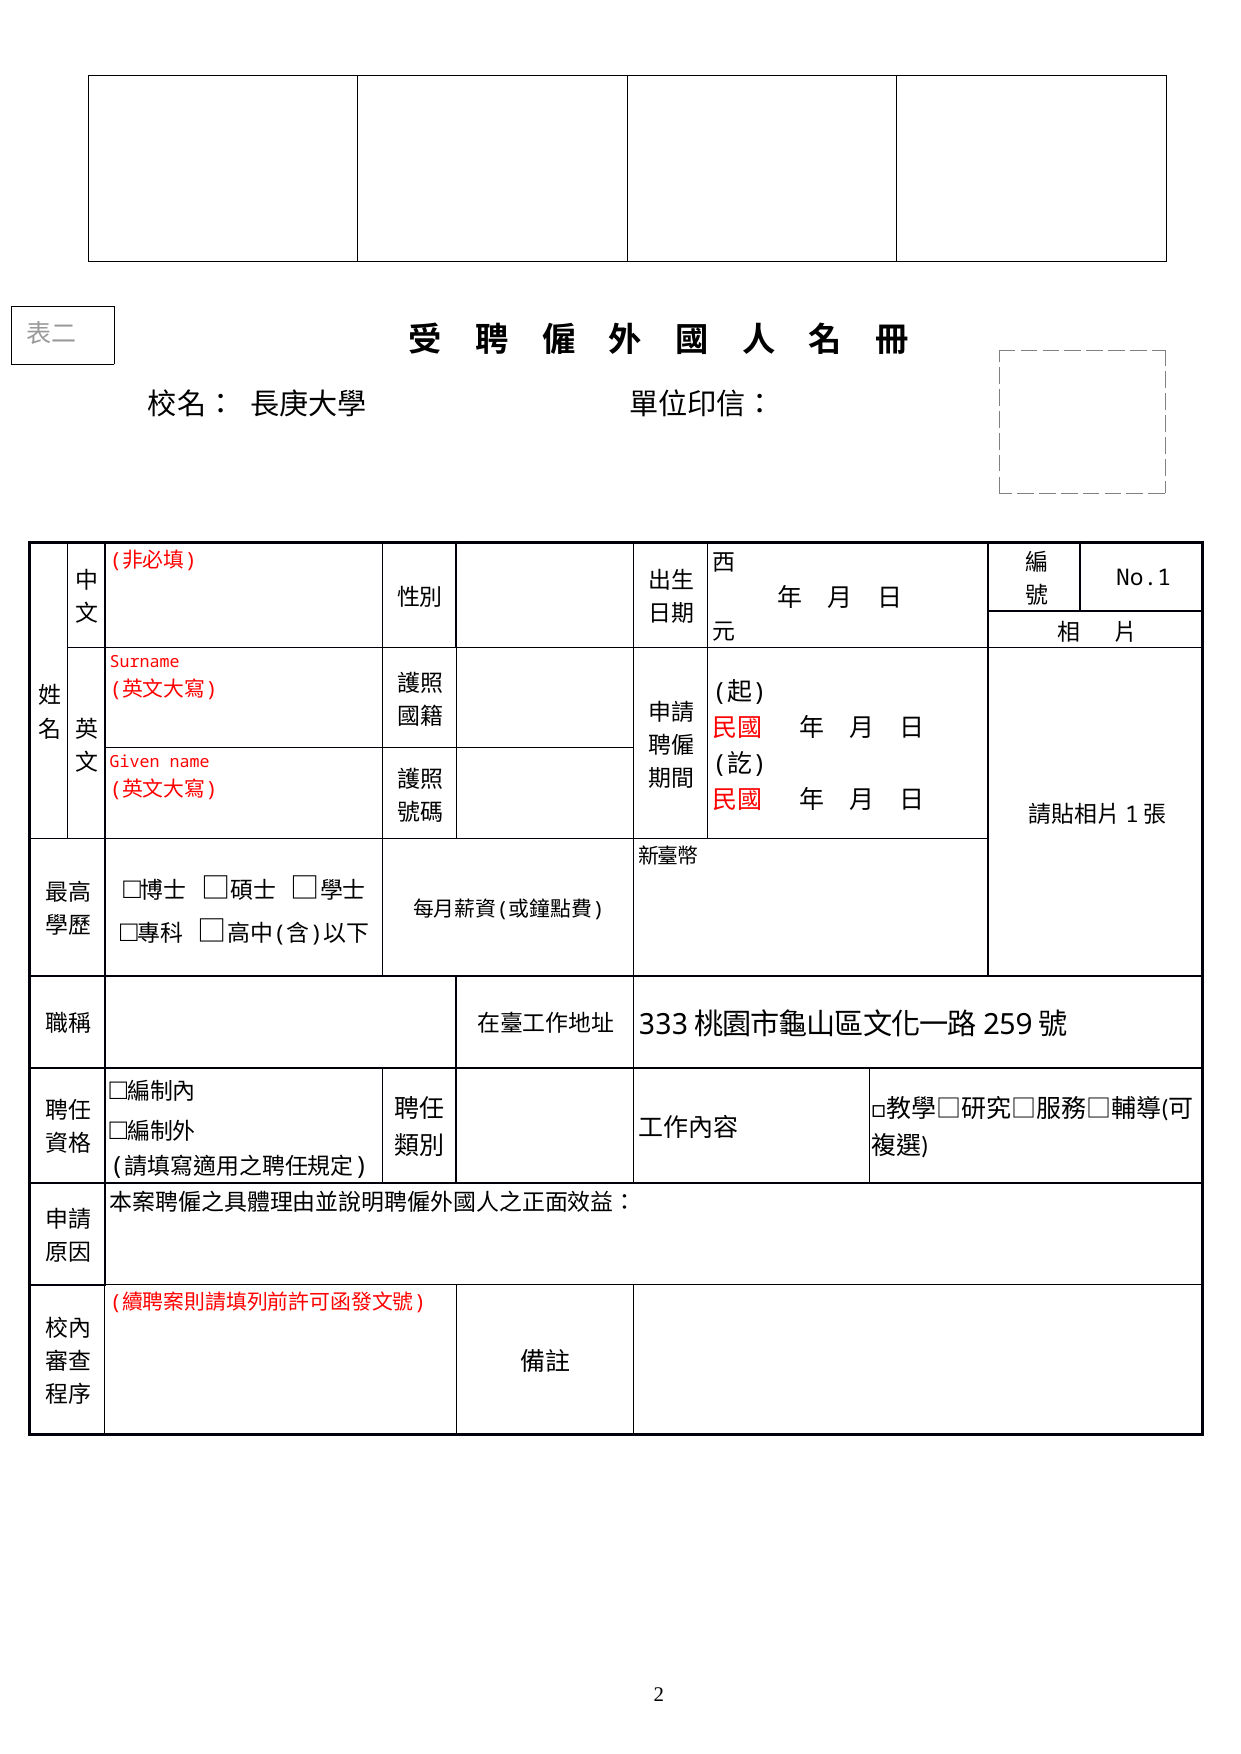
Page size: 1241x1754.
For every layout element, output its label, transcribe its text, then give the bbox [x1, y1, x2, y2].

table_cell (起) 民國 年 月 日 (訖) 民國 年 月 日 [708, 648, 987, 838]
table_cell [897, 76, 1166, 261]
table_header [457, 544, 633, 647]
table_cell Given name (英文大寫) [106, 748, 382, 838]
table_cell 申請聘僱期間 [634, 648, 707, 838]
table_cell 相 片 [989, 612, 1201, 647]
table_cell (續聘案則請填列前許可函發文號) [105, 1285, 456, 1433]
table_cell 備註 [457, 1285, 633, 1433]
table_cell 每月薪資(或鐘點費) [383, 839, 633, 975]
table_cell 校內審查程序 [31, 1286, 104, 1433]
table_header 西 年 月 日 元 [708, 544, 987, 647]
text 校名： 長庚大學 單位印信： [148, 381, 999, 423]
table_header No.1 [1081, 544, 1201, 610]
table_cell 新臺幣 [634, 839, 987, 975]
table_cell 聘任 資格 [31, 1069, 104, 1182]
table_cell 英文 [68, 648, 104, 838]
table_header 編 號 [989, 544, 1079, 610]
text [12, 307, 114, 364]
table_cell □編制內 □編制外 (請填寫適用之聘任規定) [106, 1069, 382, 1182]
table_cell [457, 1069, 633, 1182]
table_cell [358, 76, 627, 261]
table_cell □博士 □碩士 □學士 □專科 □高中(含)以下 [106, 839, 382, 975]
text 表二 [26, 314, 99, 350]
table_cell 護照國籍 [383, 648, 456, 747]
table_cell 本案聘僱之具體理由並說明聘僱外國人之正面效益： [106, 1184, 1201, 1284]
table_cell □教學□研究□服務□輔導(可複選) [870, 1069, 1201, 1182]
table_cell [634, 1285, 1201, 1433]
table_cell 最高 學歷 [31, 839, 104, 975]
table_cell [457, 748, 633, 838]
table_cell [628, 76, 896, 261]
table_header 性別 [383, 544, 455, 647]
table_header 中文 [68, 544, 104, 647]
table_cell 請貼相片1張 [989, 648, 1201, 975]
table_header 出生 日期 [634, 544, 707, 647]
table_cell 工作內容 [634, 1069, 869, 1182]
table_cell 護照號碼 [383, 748, 456, 838]
text 受 聘 僱 外 國 人 名 冊 [148, 312, 1169, 493]
table_cell 申請 原因 [31, 1184, 104, 1284]
table_cell 聘任類別 [383, 1069, 455, 1182]
table_cell 333桃園市龜山區文化一路259號 [634, 977, 1201, 1067]
table_cell 在臺工作地址 [457, 977, 633, 1067]
table_header (非必填) [106, 544, 382, 647]
table_cell 職稱 [31, 977, 104, 1067]
table_cell [106, 977, 455, 1067]
table_cell Surname (英文大寫) [106, 648, 382, 747]
table_cell [89, 76, 357, 261]
table_cell [457, 648, 633, 747]
table_header 姓名 [31, 544, 67, 838]
